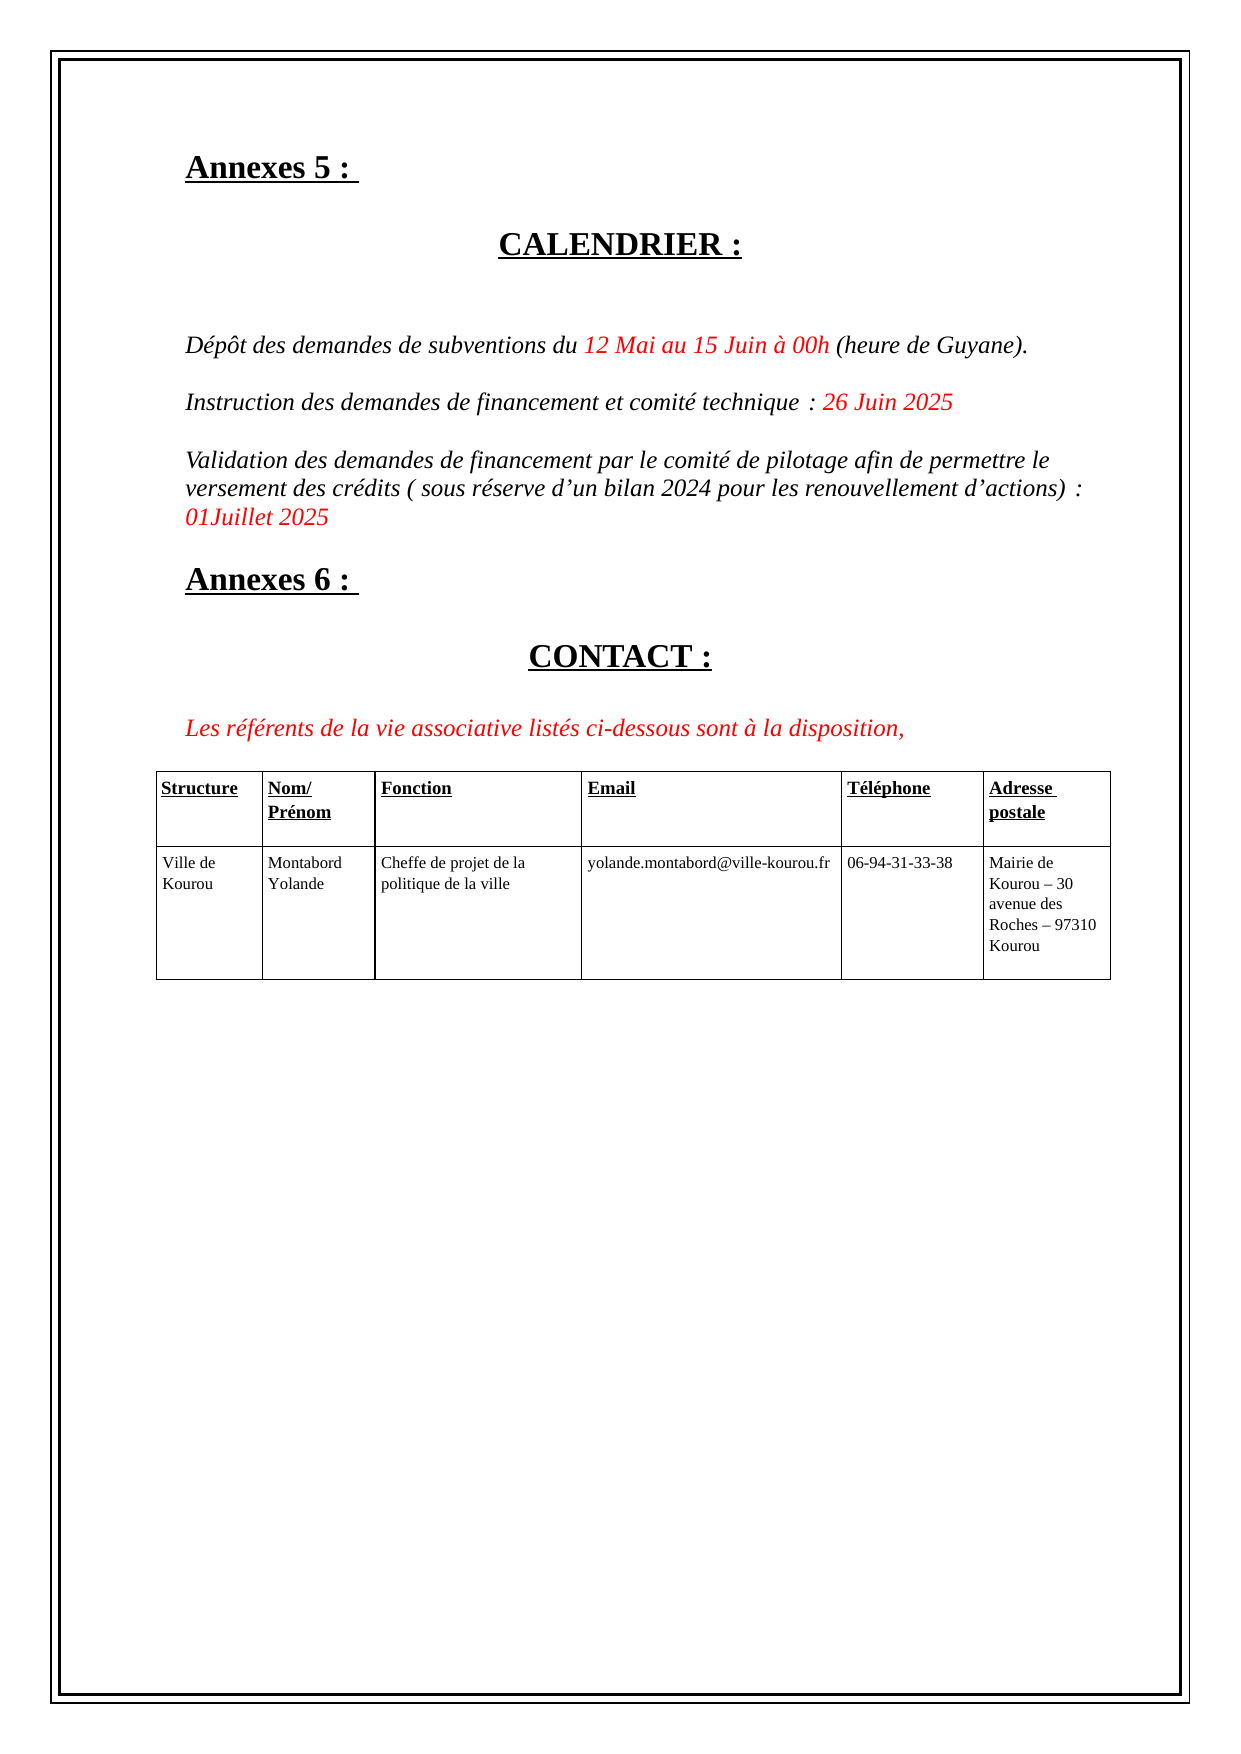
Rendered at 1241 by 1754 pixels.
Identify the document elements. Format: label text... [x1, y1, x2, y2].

table_cell yolande.montabord@ville-kourou.fr [582, 847, 841, 978]
text CALENDRIER : [148, 224, 1093, 263]
table_cell Montabord Yolande [263, 847, 374, 978]
table_header Structure [157, 772, 262, 846]
text Annexes 5 : [185, 148, 1093, 186]
text Dépôt des demandes de subventions du 12 Mai au 15 Juin à 00h (heure de Guyane). [185, 330, 1093, 358]
table_cell Cheffe de projet de la politique de la ville [376, 847, 581, 978]
text Instruction des demandes de financement et comité technique : 26 Juin 2025 [185, 387, 1093, 416]
table_cell Mairie de Kourou – 30 avenue des Roches – 97310 Kourou [984, 847, 1110, 978]
table_cell Ville de Kourou [157, 847, 262, 978]
text Les référents de la vie associative listés ci-dessous sont à la disposition, [185, 713, 1093, 742]
table_header Adresse postale [984, 772, 1110, 846]
table_header Nom/Prénom [263, 772, 374, 846]
table_header Email [582, 772, 841, 846]
table_header Téléphone [842, 772, 983, 846]
text Annexes 6 : [185, 560, 1093, 598]
table_cell 06-94-31-33-38 [842, 847, 983, 978]
table_header Fonction [376, 772, 581, 846]
text CONTACT : [148, 636, 1093, 675]
text Validation des demandes de financement par le comité de pilotage afin de permettre le versement des crédits ( sous réserve d’un bilan 2024 pour les renouvellement d’actions) : 01Juillet 2025 [185, 445, 1093, 531]
